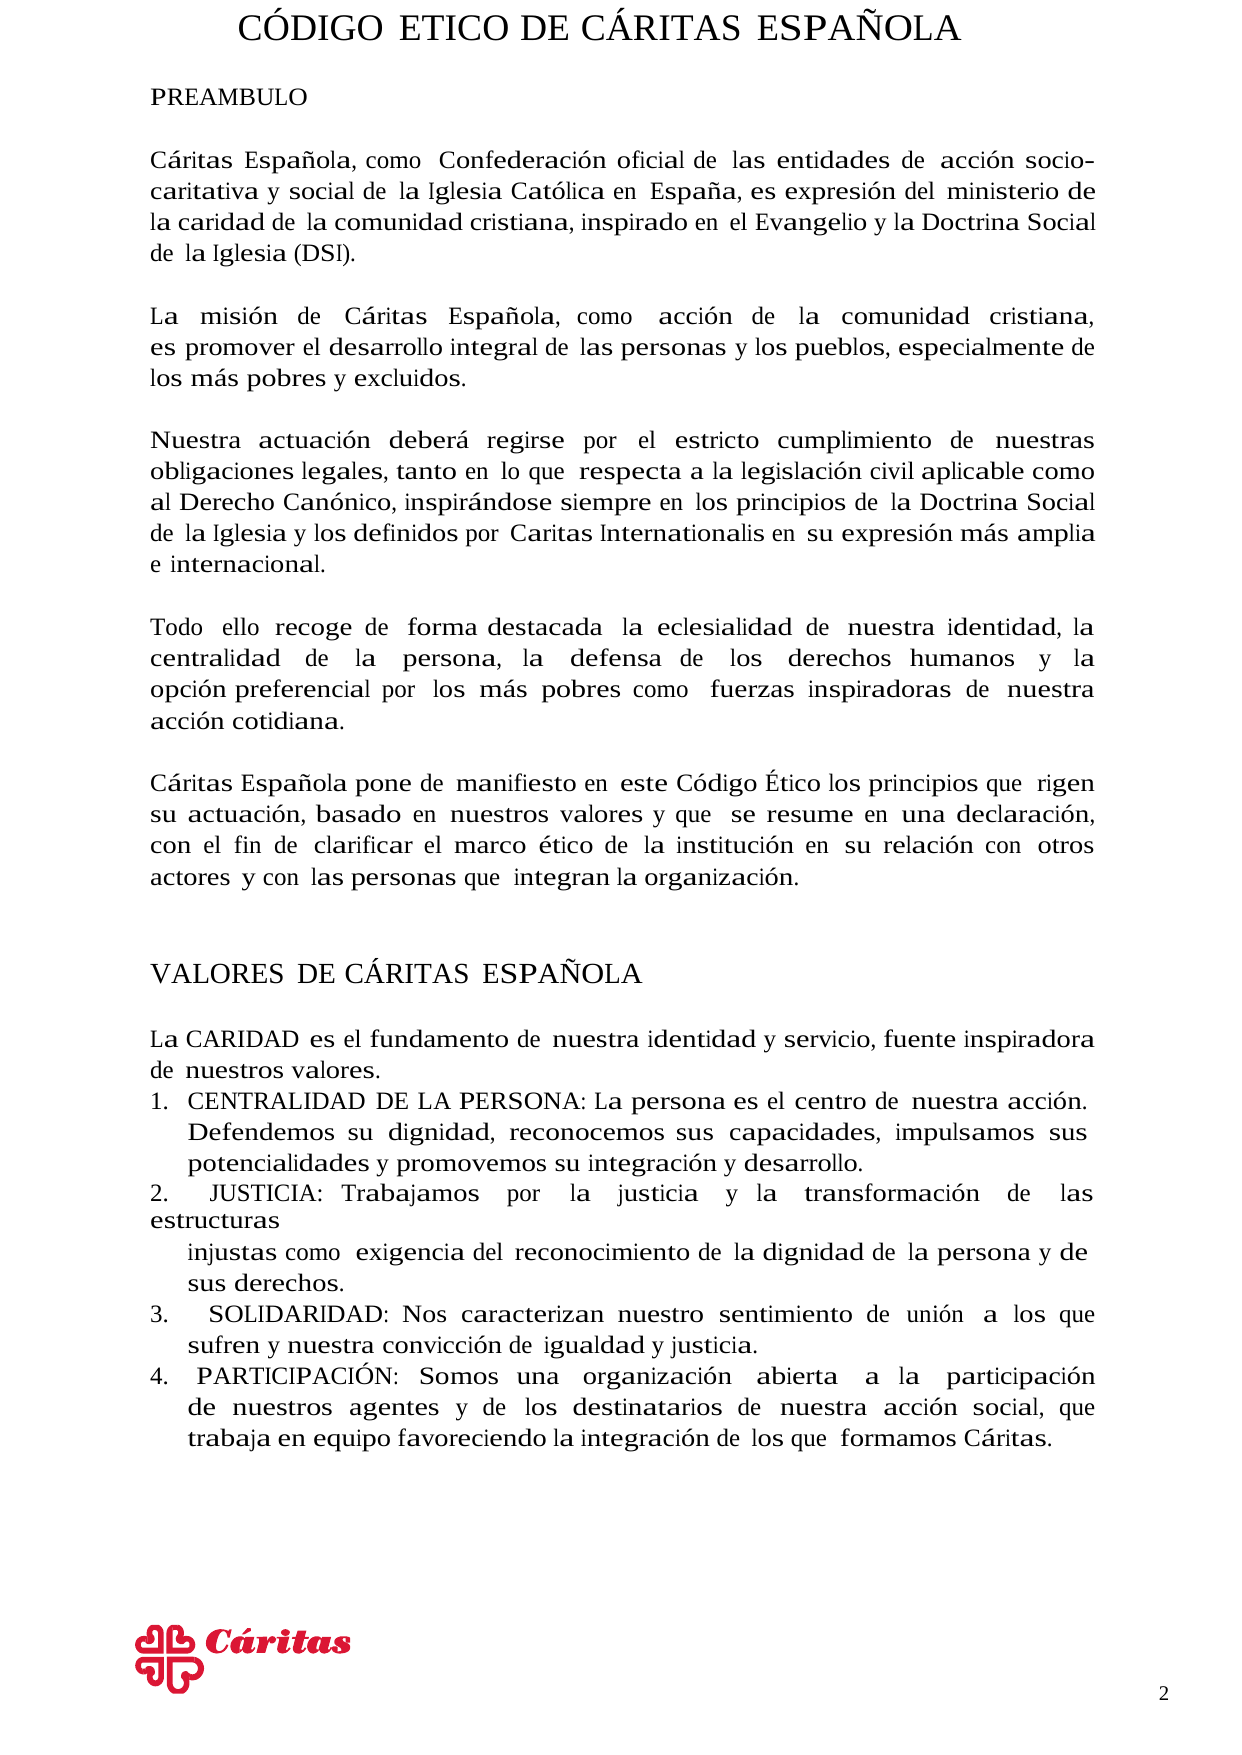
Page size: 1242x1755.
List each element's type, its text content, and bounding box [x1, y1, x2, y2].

text PREAMBULO [150, 82, 314, 111]
text 4. PARTICIPACIÓN: Somos una organización abierta a la participación de nuestros agentes y de los destinatarios de nuestra acción social, que trabaja en equipo favoreciendo la integración de los que formamos Cáritas. [150, 1361, 1096, 1452]
text Cáritas Española, como Confederación oficial de las entidades de acción socio- caritativa y social de la Iglesia Católica en España, es expresión del ministerio de la caridad de la comunidad cristiana, inspirado en el Evangelio y la Doctrina Social de la Iglesia (DSI). [150, 145, 1096, 267]
text Defendemos su dignidad, reconocemos sus capacidades, impulsamos sus potencialidades y promovemos su integración y desarrollo. [187, 1117, 1095, 1177]
text La CARIDAD es el fundamento de nuestra identidad y servicio, fuente inspiradora de nuestros valores. [150, 1024, 1096, 1083]
text Todo ello recoge de forma destacada la eclesialidad de nuestra identidad, la centralidad de la persona, la defensa de los derechos humanos y la opción preferencial por los más pobres como fuerzas inspiradoras de nuestra acción cotidiana. [150, 612, 1095, 734]
text La misión de Cáritas Española, como acción de la comunidad cristiana, es promover el desarrollo integral de las personas y los pueblos, especialmente de los más pobres y excluidos. [150, 301, 1096, 392]
text CÓDIGO ETICO DE CÁRITAS ESPAÑOLA [237, 5, 1187, 48]
text 3. SOLIDARIDAD: Nos caracterizan nuestro sentimiento de unión a los que sufren y nuestra convicción de igualdad y justicia. [150, 1299, 1095, 1359]
text 2. JUSTICIA: Trabajamos por la justicia y la transformación de las estructuras [150, 1180, 1095, 1234]
text VALORES DE CÁRITAS ESPAÑOLA [150, 956, 648, 989]
text Cáritas Española pone de manifiesto en este Código Ético los principios que rigen su actuación, basado en nuestros valores y que se resume en una declaración, con el fin de clarificar el marco ético de la institución en su relación con otros actores y con las personas que integran la organización. [150, 768, 1095, 890]
text Nuestra actuación deberá regirse por el estricto cumplimiento de nuestras obligaciones legales, tanto en lo que respecta a la legislación civil aplicable como al Derecho Canónico, inspirándose siempre en los principios de la Doctrina Social de la Iglesia y los definidos por Caritas Internationalis en su expresión más amplia e internacional. [150, 425, 1096, 578]
text injustas como exigencia del reconocimiento de la dignidad de la persona y de sus derechos. [187, 1237, 1095, 1296]
text 1. CENTRALIDAD DE LA PERSONA: La persona es el centro de nuestra acción. [150, 1086, 1095, 1115]
